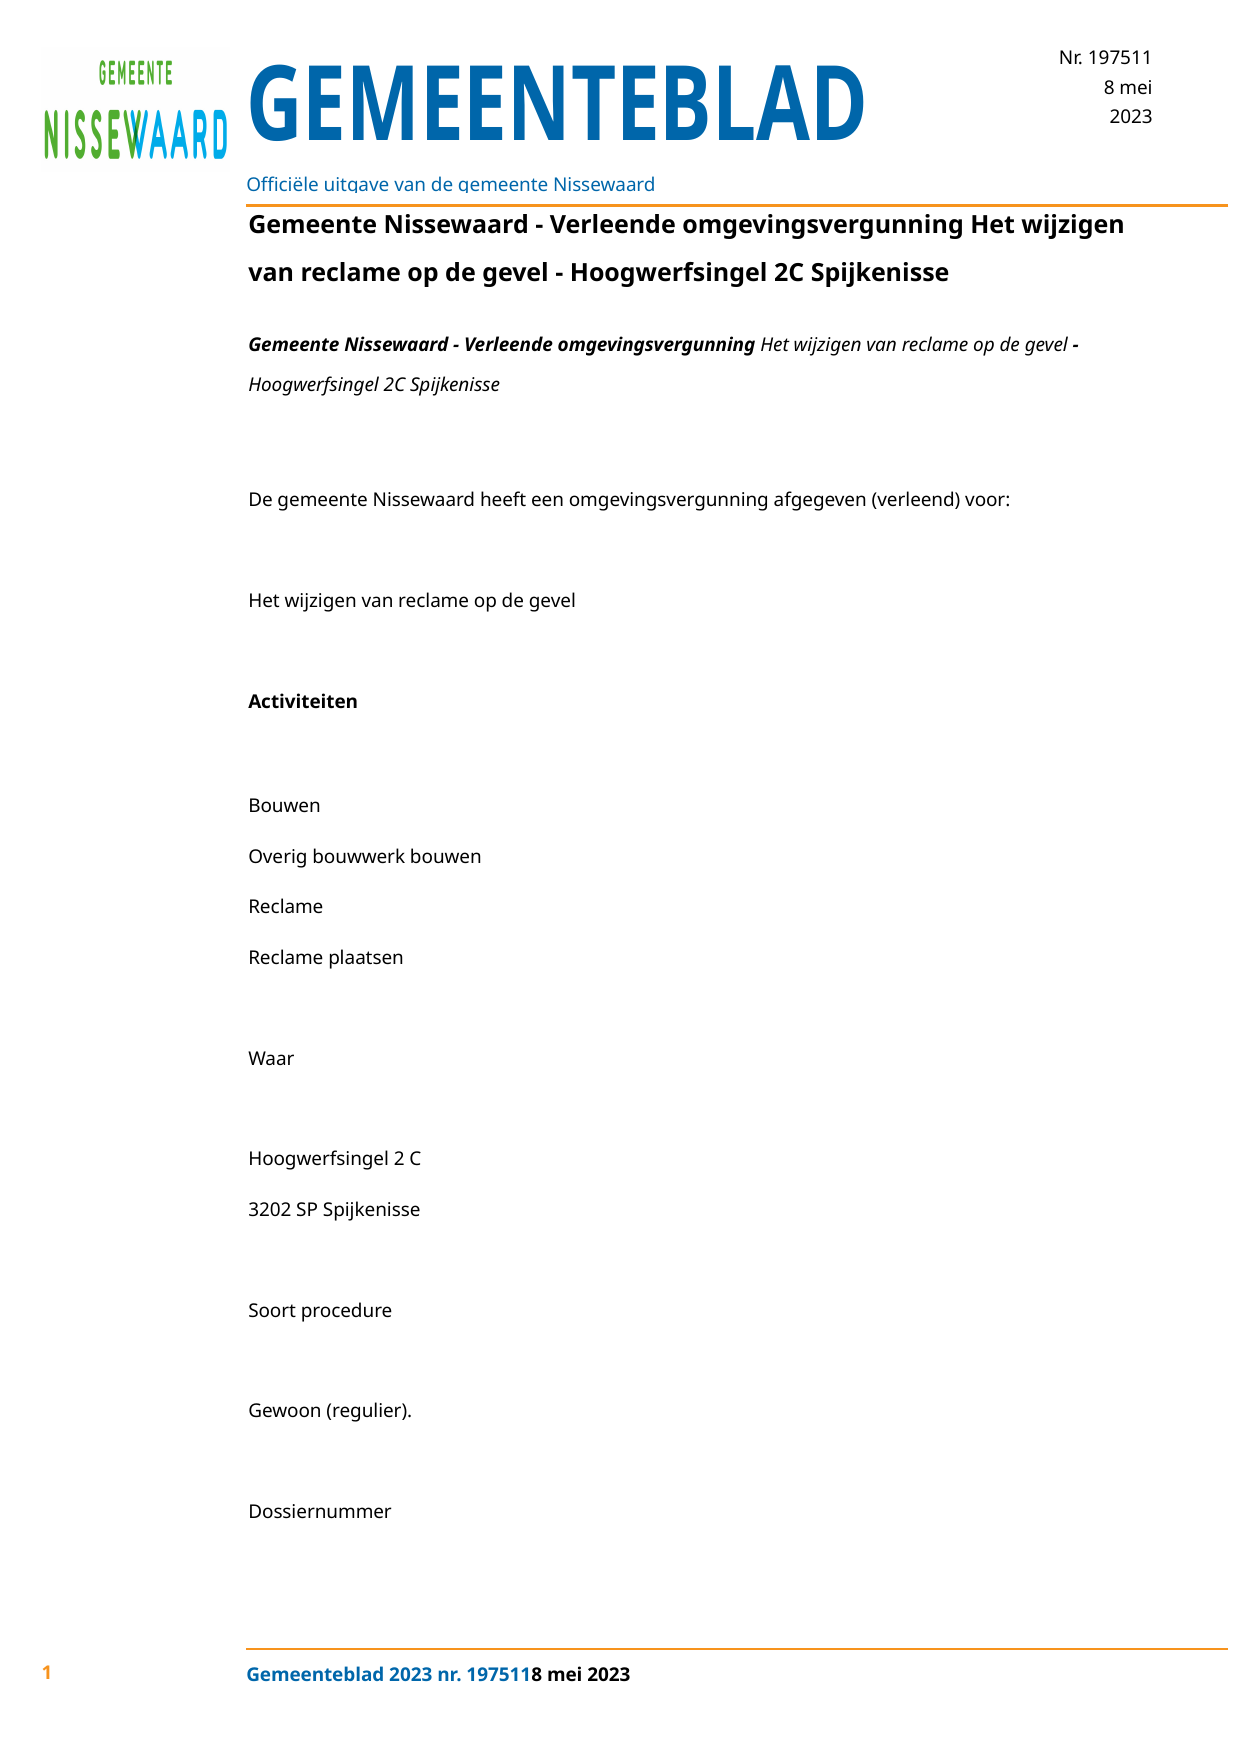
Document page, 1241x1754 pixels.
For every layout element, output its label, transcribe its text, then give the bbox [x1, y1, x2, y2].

text Gewoon (regulier). [248, 1398, 1152, 1423]
picture [41, 47, 231, 172]
text Het wijzigen van reclame op de gevel [248, 587, 1152, 613]
text Gemeente Nissewaard - Verleende omgevingsvergunning Het wijzigen van reclame op de gevel - Hoogwerfsingel 2C Spijkenisse [248, 207, 1152, 288]
text Hoogwerfsingel 2 C [248, 1146, 1152, 1171]
text Bouwen [248, 793, 1152, 818]
text 3202 SP Spijkenisse [248, 1196, 1152, 1222]
text Soort procedure [248, 1297, 1152, 1322]
text Reclame [248, 893, 1152, 919]
text Waar [248, 1045, 1152, 1070]
text Overig bouwwerk bouwen [248, 843, 1152, 869]
text Gemeente Nissewaard - Verleende omgevingsvergunning Het wijzigen van reclame op de gevel - [248, 331, 1152, 357]
text Reclame plaatsen [248, 944, 1152, 969]
text Dossiernummer [248, 1498, 1152, 1524]
text ﻿ [248, 738, 1152, 767]
text Hoogwerfsingel 2C Spijkenisse [248, 371, 1152, 396]
text Activiteiten [248, 688, 1152, 713]
text De gemeente Nissewaard heeft een omgevingsvergunning afgegeven (verleend) voor: [248, 486, 1152, 512]
